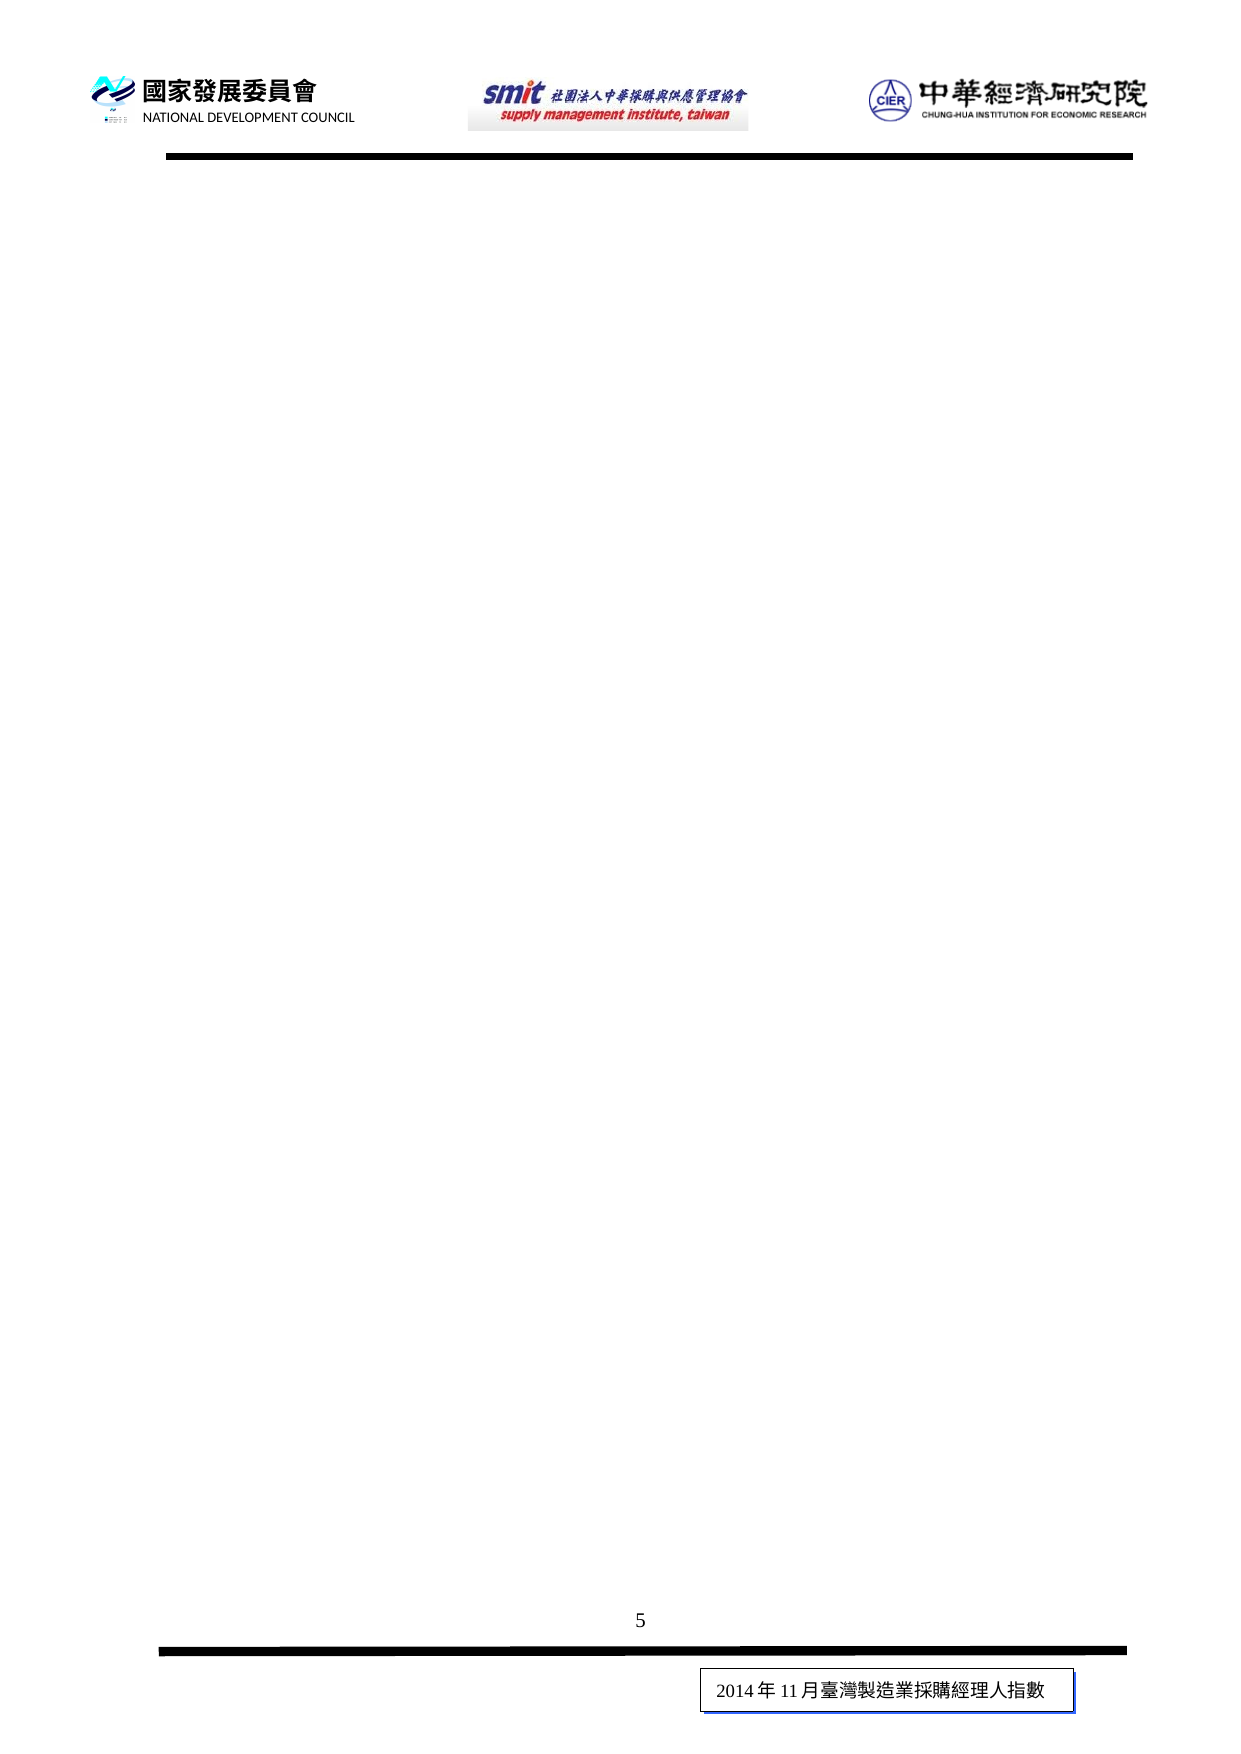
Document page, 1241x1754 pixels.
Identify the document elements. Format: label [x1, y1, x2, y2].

picture [854, 63, 1160, 138]
picture [90, 76, 135, 123]
picture [467, 77, 749, 131]
